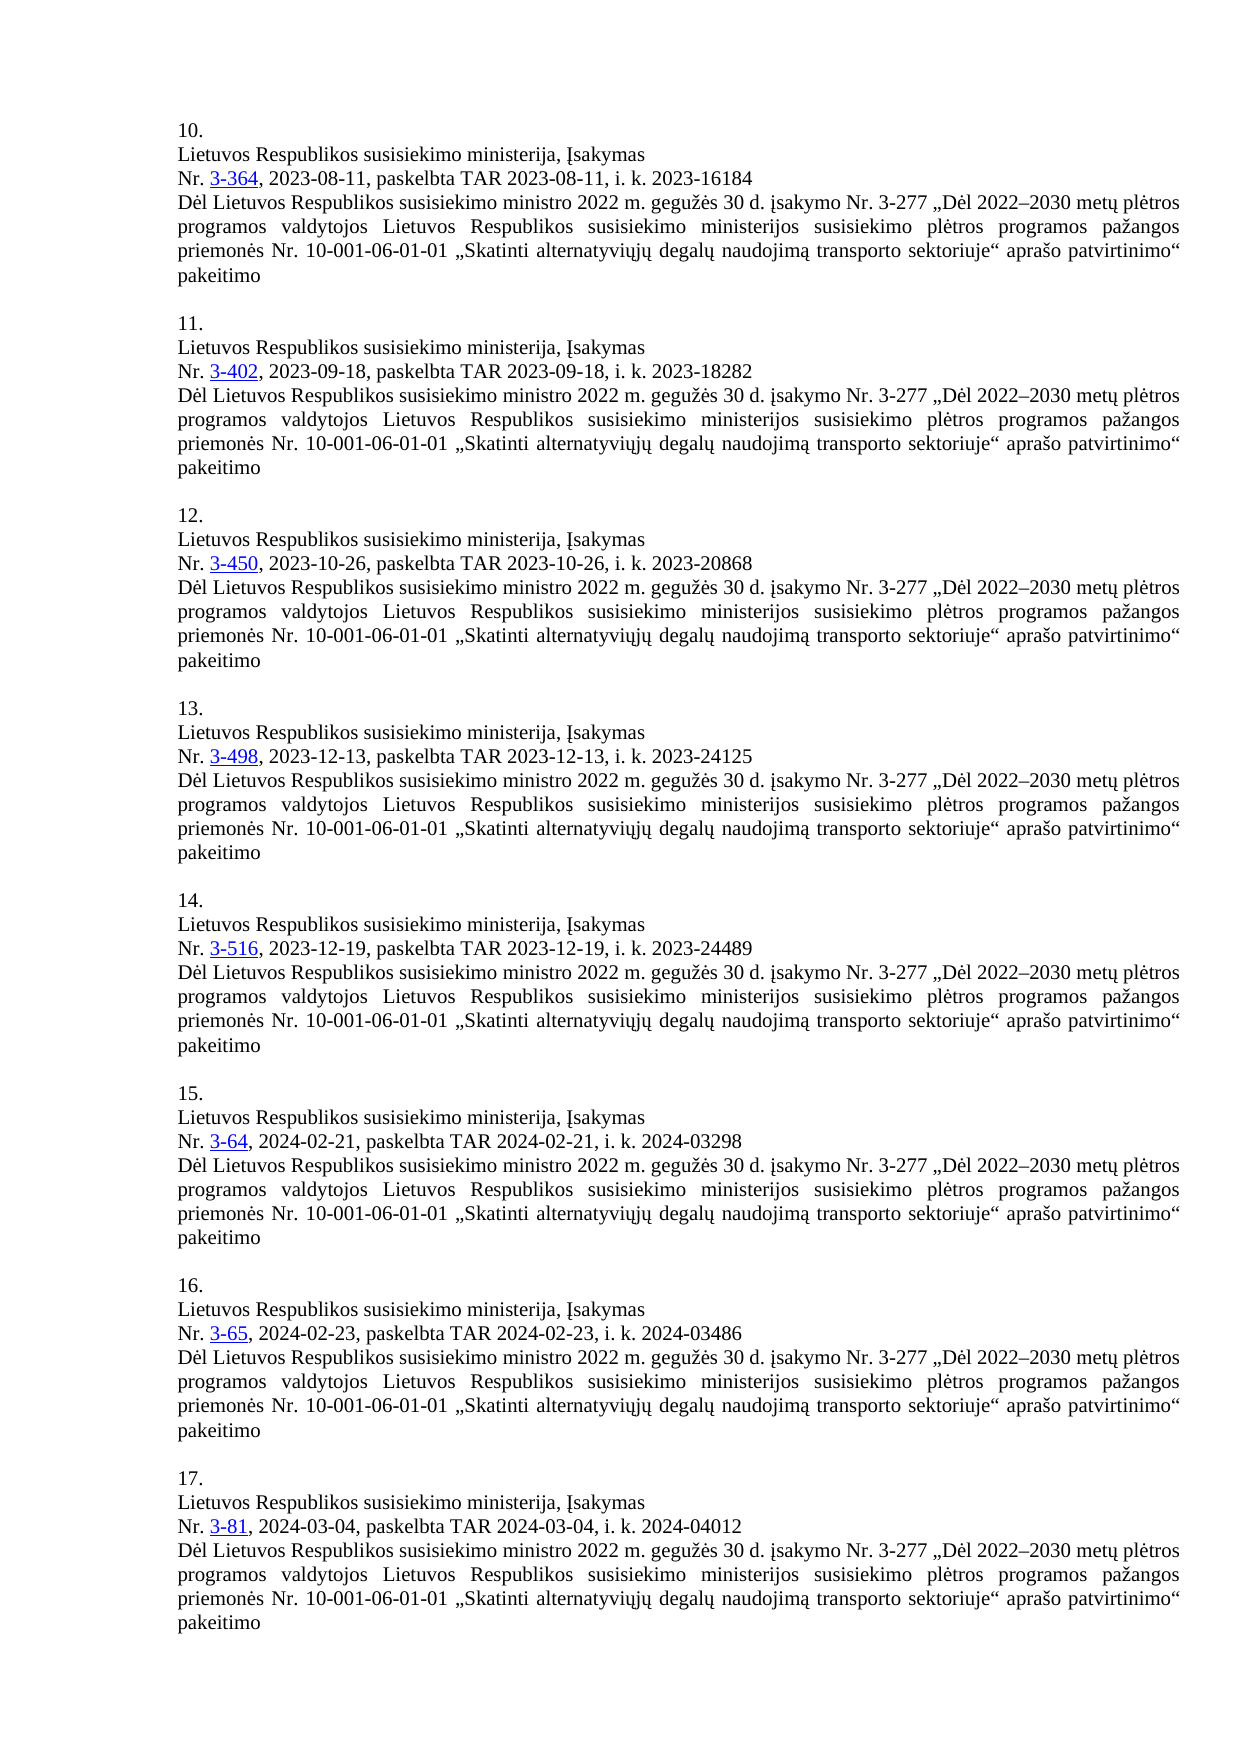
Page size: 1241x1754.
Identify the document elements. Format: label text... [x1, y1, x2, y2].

text Nr. 3-81, 2024-03-04, paskelbta TAR 2024-03-04, i. k. 2024-04012 [177, 1514, 1181, 1538]
text Dėl Lietuvos Respublikos susisiekimo ministro 2022 m. gegužės 30 d. įsakymo Nr. 3-277 „Dėl 2022–2030 metų plėtros programos valdytojos Lietuvos Respublikos susisiekimo ministerijos susisiekimo plėtros programos pažangos priemonės Nr. 10-001-06-01-01 „Skatinti alternatyviųjų degalų naudojimą transporto sektoriuje“ aprašo patvirtinimo“ pakeitimo [177, 383, 1181, 479]
text Lietuvos Respublikos susisiekimo ministerija, Įsakymas [177, 142, 1181, 166]
text Nr. 3-450, 2023-10-26, paskelbta TAR 2023-10-26, i. k. 2023-20868 [177, 551, 1181, 575]
text Dėl Lietuvos Respublikos susisiekimo ministro 2022 m. gegužės 30 d. įsakymo Nr. 3-277 „Dėl 2022–2030 metų plėtros programos valdytojos Lietuvos Respublikos susisiekimo ministerijos susisiekimo plėtros programos pažangos priemonės Nr. 10-001-06-01-01 „Skatinti alternatyviųjų degalų naudojimą transporto sektoriuje“ aprašo patvirtinimo“ pakeitimo [177, 575, 1181, 672]
text Dėl Lietuvos Respublikos susisiekimo ministro 2022 m. gegužės 30 d. įsakymo Nr. 3-277 „Dėl 2022–2030 metų plėtros programos valdytojos Lietuvos Respublikos susisiekimo ministerijos susisiekimo plėtros programos pažangos priemonės Nr. 10-001-06-01-01 „Skatinti alternatyviųjų degalų naudojimą transporto sektoriuje“ aprašo patvirtinimo“ pakeitimo [177, 1153, 1181, 1249]
text Lietuvos Respublikos susisiekimo ministerija, Įsakymas [177, 720, 1181, 744]
text 16. [177, 1273, 1181, 1297]
text Nr. 3-498, 2023-12-13, paskelbta TAR 2023-12-13, i. k. 2023-24125 [177, 744, 1181, 768]
text Dėl Lietuvos Respublikos susisiekimo ministro 2022 m. gegužės 30 d. įsakymo Nr. 3-277 „Dėl 2022–2030 metų plėtros programos valdytojos Lietuvos Respublikos susisiekimo ministerijos susisiekimo plėtros programos pažangos priemonės Nr. 10-001-06-01-01 „Skatinti alternatyviųjų degalų naudojimą transporto sektoriuje“ aprašo patvirtinimo“ pakeitimo [177, 1538, 1181, 1634]
text 12. [177, 503, 1181, 527]
text 17. [177, 1466, 1181, 1490]
text Lietuvos Respublikos susisiekimo ministerija, Įsakymas [177, 335, 1181, 359]
text 10. [177, 118, 1181, 142]
text Lietuvos Respublikos susisiekimo ministerija, Įsakymas [177, 527, 1181, 551]
text Lietuvos Respublikos susisiekimo ministerija, Įsakymas [177, 1105, 1181, 1129]
text Lietuvos Respublikos susisiekimo ministerija, Įsakymas [177, 912, 1181, 936]
text Dėl Lietuvos Respublikos susisiekimo ministro 2022 m. gegužės 30 d. įsakymo Nr. 3-277 „Dėl 2022–2030 metų plėtros programos valdytojos Lietuvos Respublikos susisiekimo ministerijos susisiekimo plėtros programos pažangos priemonės Nr. 10-001-06-01-01 „Skatinti alternatyviųjų degalų naudojimą transporto sektoriuje“ aprašo patvirtinimo“ pakeitimo [177, 1345, 1181, 1442]
text 13. [177, 696, 1181, 720]
text Dėl Lietuvos Respublikos susisiekimo ministro 2022 m. gegužės 30 d. įsakymo Nr. 3-277 „Dėl 2022–2030 metų plėtros programos valdytojos Lietuvos Respublikos susisiekimo ministerijos susisiekimo plėtros programos pažangos priemonės Nr. 10-001-06-01-01 „Skatinti alternatyviųjų degalų naudojimą transporto sektoriuje“ aprašo patvirtinimo“ pakeitimo [177, 190, 1181, 287]
text Nr. 3-64, 2024-02-21, paskelbta TAR 2024-02-21, i. k. 2024-03298 [177, 1129, 1181, 1153]
text Dėl Lietuvos Respublikos susisiekimo ministro 2022 m. gegužės 30 d. įsakymo Nr. 3-277 „Dėl 2022–2030 metų plėtros programos valdytojos Lietuvos Respublikos susisiekimo ministerijos susisiekimo plėtros programos pažangos priemonės Nr. 10-001-06-01-01 „Skatinti alternatyviųjų degalų naudojimą transporto sektoriuje“ aprašo patvirtinimo“ pakeitimo [177, 960, 1181, 1057]
text 11. [177, 311, 1181, 335]
text Nr. 3-65, 2024-02-23, paskelbta TAR 2024-02-23, i. k. 2024-03486 [177, 1321, 1181, 1345]
text Nr. 3-364, 2023-08-11, paskelbta TAR 2023-08-11, i. k. 2023-16184 [177, 166, 1181, 190]
text 15. [177, 1081, 1181, 1105]
text Lietuvos Respublikos susisiekimo ministerija, Įsakymas [177, 1490, 1181, 1514]
text Dėl Lietuvos Respublikos susisiekimo ministro 2022 m. gegužės 30 d. įsakymo Nr. 3-277 „Dėl 2022–2030 metų plėtros programos valdytojos Lietuvos Respublikos susisiekimo ministerijos susisiekimo plėtros programos pažangos priemonės Nr. 10-001-06-01-01 „Skatinti alternatyviųjų degalų naudojimą transporto sektoriuje“ aprašo patvirtinimo“ pakeitimo [177, 768, 1181, 864]
text Lietuvos Respublikos susisiekimo ministerija, Įsakymas [177, 1297, 1181, 1321]
text 14. [177, 888, 1181, 912]
text Nr. 3-402, 2023-09-18, paskelbta TAR 2023-09-18, i. k. 2023-18282 [177, 359, 1181, 383]
text Nr. 3-516, 2023-12-19, paskelbta TAR 2023-12-19, i. k. 2023-24489 [177, 936, 1181, 960]
